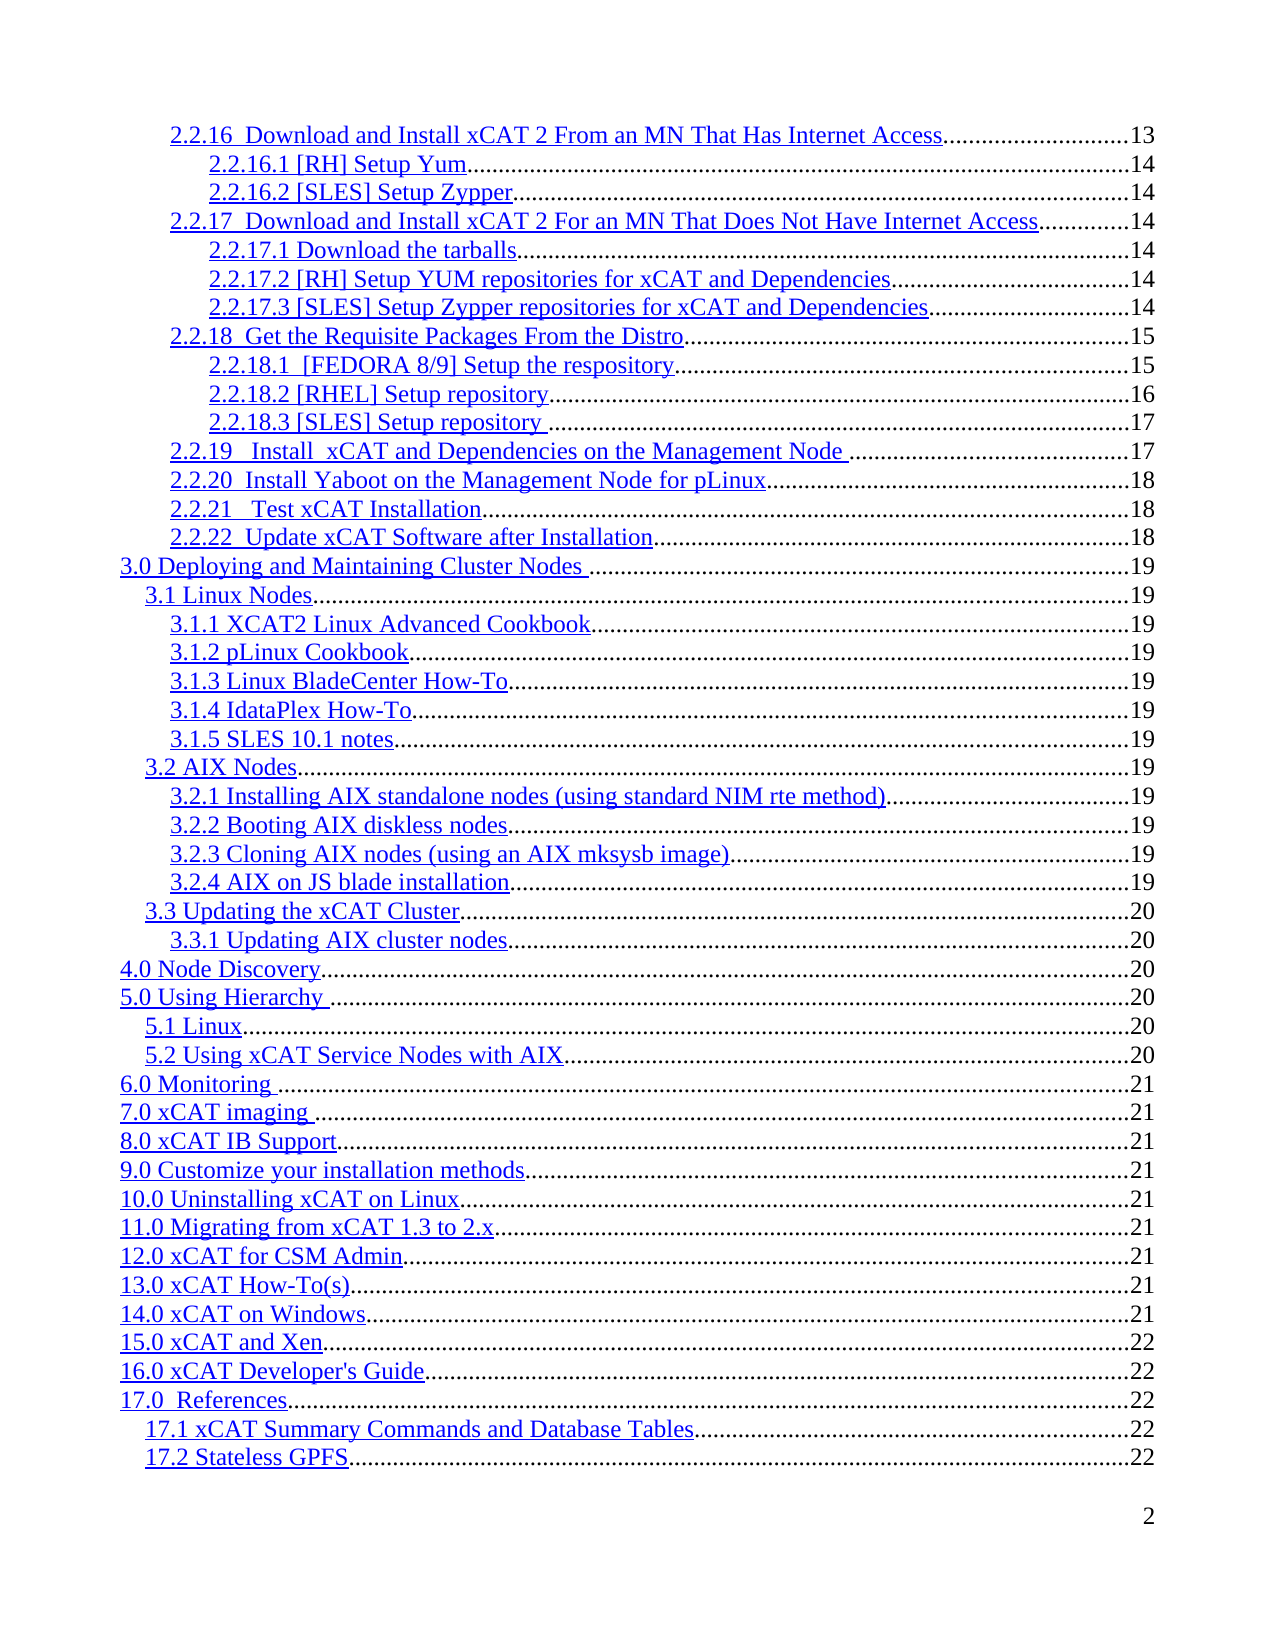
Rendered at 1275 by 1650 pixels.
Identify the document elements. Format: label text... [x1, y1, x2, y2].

text 2.2.17 Download and Install xCAT 2 For an MN That Does Not Have Internet Access 14 [170, 206, 1155, 235]
text 16.0 xCAT Developer's Guide 22 [120, 1356, 1155, 1385]
text 2.2.16 Download and Install xCAT 2 From an MN That Has Internet Access 13 [170, 120, 1155, 149]
text 14.0 xCAT on Windows 21 [120, 1299, 1155, 1327]
text 2.2.18.2 [RHEL] Setup repository 16 [208, 379, 1155, 407]
text 5.0 Using Hierarchy 20 [120, 982, 1155, 1011]
text 5.1 Linux 20 [145, 1011, 1155, 1040]
text 11.0 Migrating from xCAT 1.3 to 2.x 21 [120, 1212, 1155, 1241]
text 4.0 Node Discovery 20 [120, 954, 1155, 982]
text 2.2.20 Install Yaboot on the Management Node for pLinux 18 [170, 465, 1155, 494]
text 3.1.1 XCAT2 Linux Advanced Cookbook 19 [170, 609, 1155, 637]
text 3.0 Deploying and Maintaining Cluster Nodes 19 [120, 551, 1155, 580]
text 13.0 xCAT How-To(s) 21 [120, 1270, 1155, 1299]
text 3.2.2 Booting AIX diskless nodes 19 [170, 810, 1155, 839]
text 3.2.1 Installing AIX standalone nodes (using standard NIM rte method) 19 [170, 781, 1155, 810]
text 9.0 Customize your installation methods 21 [120, 1155, 1155, 1184]
text 7.0 xCAT imaging 21 [120, 1097, 1155, 1126]
text 3.3 Updating the xCAT Cluster 20 [145, 896, 1155, 925]
text 2.2.18.3 [SLES] Setup repository 17 [208, 407, 1155, 436]
text 3.1 Linux Nodes 19 [145, 580, 1155, 609]
text 12.0 xCAT for CSM Admin 21 [120, 1241, 1155, 1270]
text 2.2.17.2 [RH] Setup YUM repositories for xCAT and Dependencies 14 [208, 264, 1155, 292]
text 6.0 Monitoring 21 [120, 1069, 1155, 1097]
text 3.1.5 SLES 10.1 notes 19 [170, 724, 1155, 752]
text 2.2.21 Test xCAT Installation 18 [170, 494, 1155, 522]
text 3.1.3 Linux BladeCenter How-To 19 [170, 666, 1155, 695]
text 5.2 Using xCAT Service Nodes with AIX 20 [145, 1040, 1155, 1069]
text 15.0 xCAT and Xen 22 [120, 1327, 1155, 1356]
text 2.2.18.1 [FEDORA 8/9] Setup the respository 15 [208, 350, 1155, 379]
text 8.0 xCAT IB Support 21 [120, 1126, 1155, 1155]
text 2.2.22 Update xCAT Software after Installation 18 [170, 522, 1155, 551]
text 2.2.19 Install xCAT and Dependencies on the Management Node 17 [170, 436, 1155, 465]
text 3.2.3 Cloning AIX nodes (using an AIX mksysb image) 19 [170, 839, 1155, 867]
text 2.2.16.1 [RH] Setup Yum 14 [208, 149, 1155, 177]
text 3.2.4 AIX on JS blade installation 19 [170, 867, 1155, 896]
text 2.2.18 Get the Requisite Packages From the Distro 15 [170, 321, 1155, 350]
text 17.2 Stateless GPFS 22 [145, 1442, 1155, 1471]
text 2.2.16.2 [SLES] Setup Zypper 14 [208, 177, 1155, 206]
text 3.3.1 Updating AIX cluster nodes 20 [170, 925, 1155, 954]
text 2.2.17.1 Download the tarballs 14 [208, 235, 1155, 264]
text 17.0 References 22 [120, 1385, 1155, 1414]
text 3.1.4 IdataPlex How-To 19 [170, 695, 1155, 724]
text 3.1.2 pLinux Cookbook 19 [170, 637, 1155, 666]
text 2.2.17.3 [SLES] Setup Zypper repositories for xCAT and Dependencies 14 [208, 292, 1155, 321]
text 3.2 AIX Nodes 19 [145, 752, 1155, 781]
text 10.0 Uninstalling xCAT on Linux 21 [120, 1184, 1155, 1212]
text 17.1 xCAT Summary Commands and Database Tables 22 [145, 1414, 1155, 1442]
